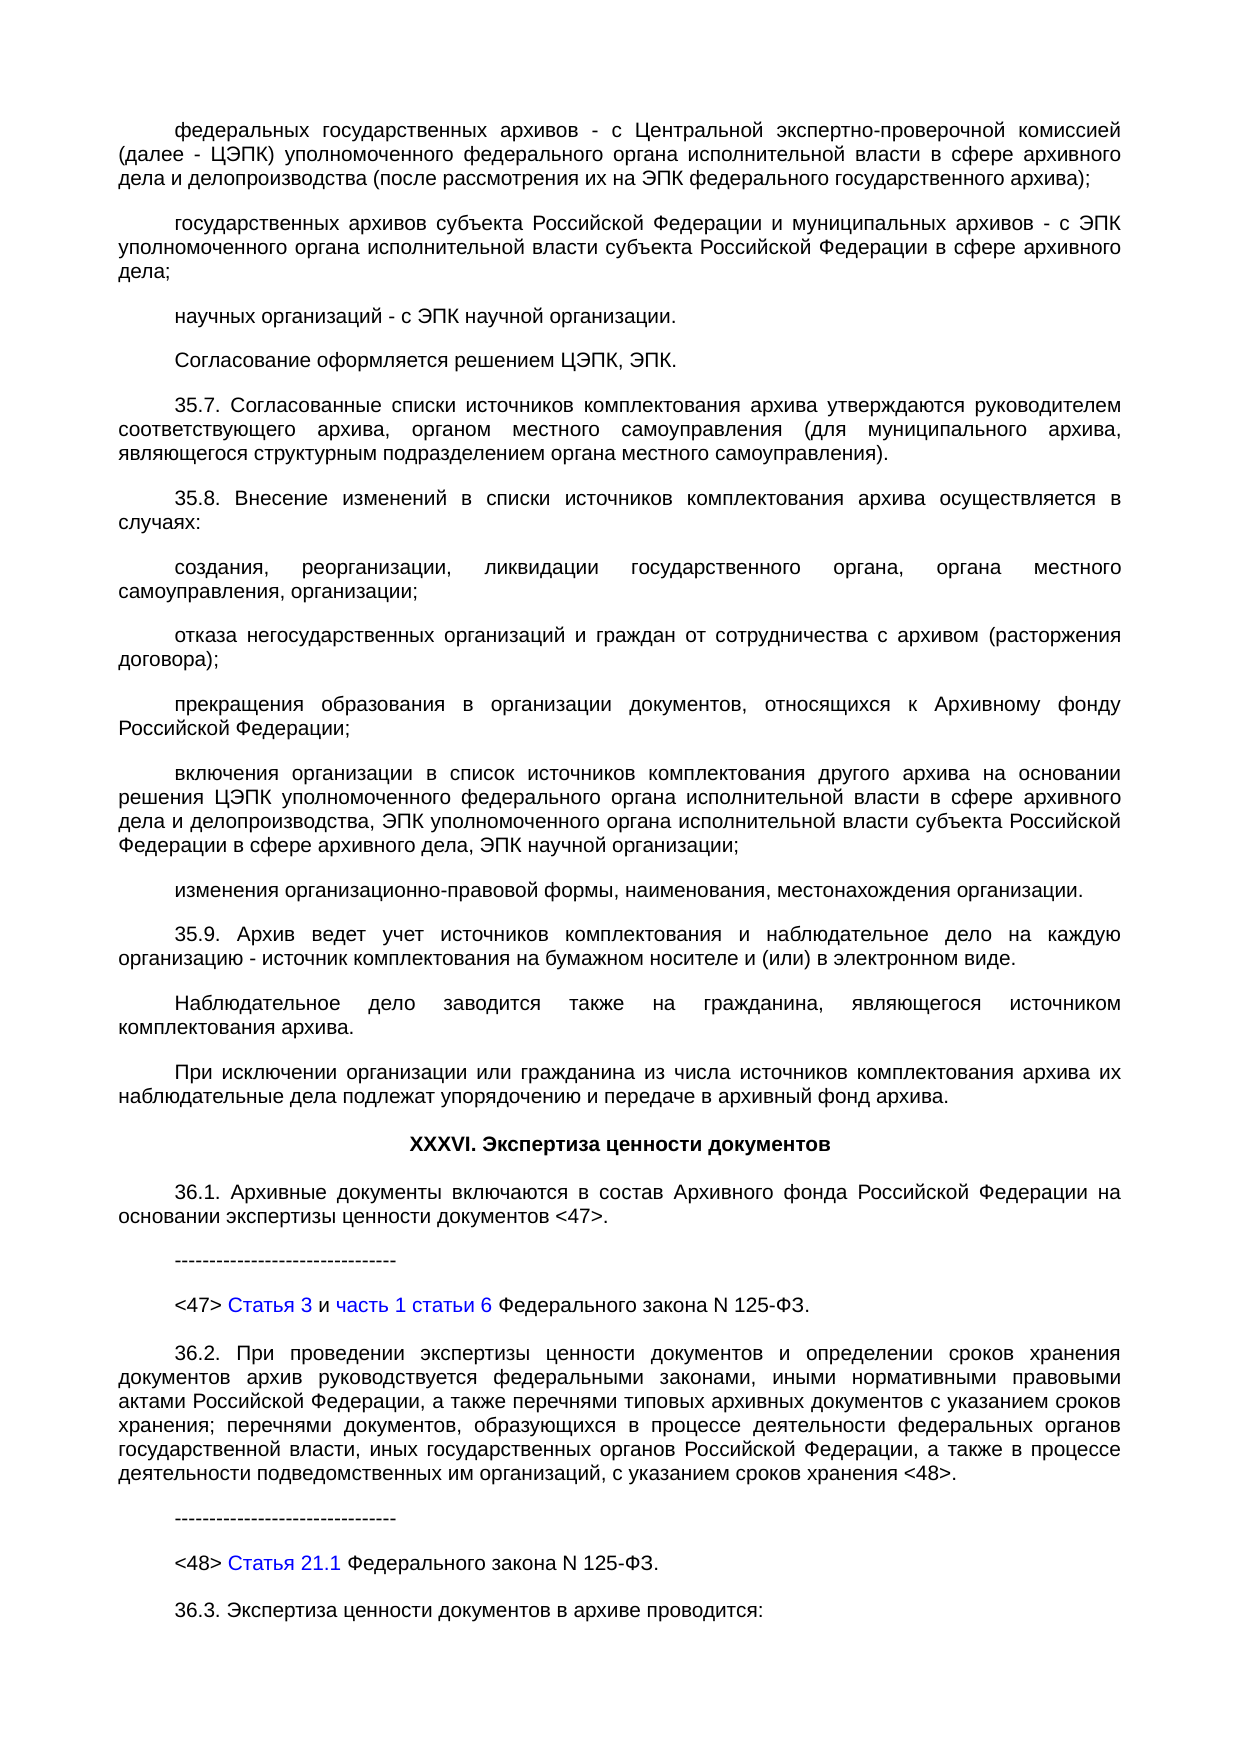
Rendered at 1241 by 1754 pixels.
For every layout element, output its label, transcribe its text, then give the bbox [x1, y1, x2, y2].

text 36.3. Экспертиза ценности документов в архиве проводится: [118, 1598, 1122, 1622]
text 35.9. Архив ведет учет источников комплектования и наблюдательное дело на каждую организацию - источник комплектования на бумажном носителе и (или) в электронном виде. [118, 922, 1122, 970]
text 36.1. Архивные документы включаются в состав Архивного фонда Российской Федерации на основании экспертизы ценности документов <47>. [118, 1179, 1122, 1227]
text прекращения образования в организации документов, относящихся к Архивному фонду Российской Федерации; [118, 692, 1122, 740]
text включения организации в список источников комплектования другого архива на основании решения ЦЭПК уполномоченного федерального органа исполнительной власти в сфере архивного дела и делопроизводства, ЭПК уполномоченного органа исполнительной власти субъекта Российской Федерации в сфере архивного дела, ЭПК научной организации; [118, 761, 1122, 857]
text При исключении организации или гражданина из числа источников комплектования архива их наблюдательные дела подлежат упорядочению и передаче в архивный фонд архива. [118, 1060, 1122, 1108]
text <47> Статья 3 и часть 1 статьи 6 Федерального закона N 125-ФЗ. [118, 1293, 1122, 1317]
text <48> Статья 21.1 Федерального закона N 125-ФЗ. [118, 1550, 1122, 1574]
text изменения организационно-правовой формы, наименования, местонахождения организации. [118, 877, 1122, 901]
text Согласование оформляется решением ЦЭПК, ЭПК. [118, 348, 1122, 372]
text -------------------------------- [118, 1248, 1122, 1272]
text Наблюдательное дело заводится также на гражданина, являющегося источником комплектования архива. [118, 991, 1122, 1039]
text отказа негосударственных организаций и граждан от сотрудничества с архивом (расторжения договора); [118, 623, 1122, 671]
text научных организаций - с ЭПК научной организации. [118, 303, 1122, 327]
text федеральных государственных архивов - с Центральной экспертно-проверочной комиссией (далее - ЦЭПК) уполномоченного федерального органа исполнительной власти в сфере архивного дела и делопроизводства (после рассмотрения их на ЭПК федерального государственного архива); [118, 118, 1122, 190]
text создания, реорганизации, ликвидации государственного органа, органа местного самоуправления, организации; [118, 554, 1122, 602]
text государственных архивов субъекта Российской Федерации и муниципальных архивов - с ЭПК уполномоченного органа исполнительной власти субъекта Российской Федерации в сфере архивного дела; [118, 211, 1122, 283]
text 35.7. Согласованные списки источников комплектования архива утверждаются руководителем соответствующего архива, органом местного самоуправления (для муниципального архива, являющегося структурным подразделением органа местного самоуправления). [118, 393, 1122, 465]
text -------------------------------- [118, 1506, 1122, 1529]
subtitle XXXVI. Экспертиза ценности документов [118, 1132, 1122, 1156]
text 36.2. При проведении экспертизы ценности документов и определении сроков хранения документов архив руководствуется федеральными законами, иными нормативными правовыми актами Российской Федерации, а также перечнями типовых архивных документов с указанием сроков хранения; перечнями документов, образующихся в процессе деятельности федеральных органов государственной власти, иных государственных органов Российской Федерации, а также в процессе деятельности подведомственных им организаций, с указанием сроков хранения <48>. [118, 1341, 1122, 1485]
text 35.8. Внесение изменений в списки источников комплектования архива осуществляется в случаях: [118, 486, 1122, 534]
